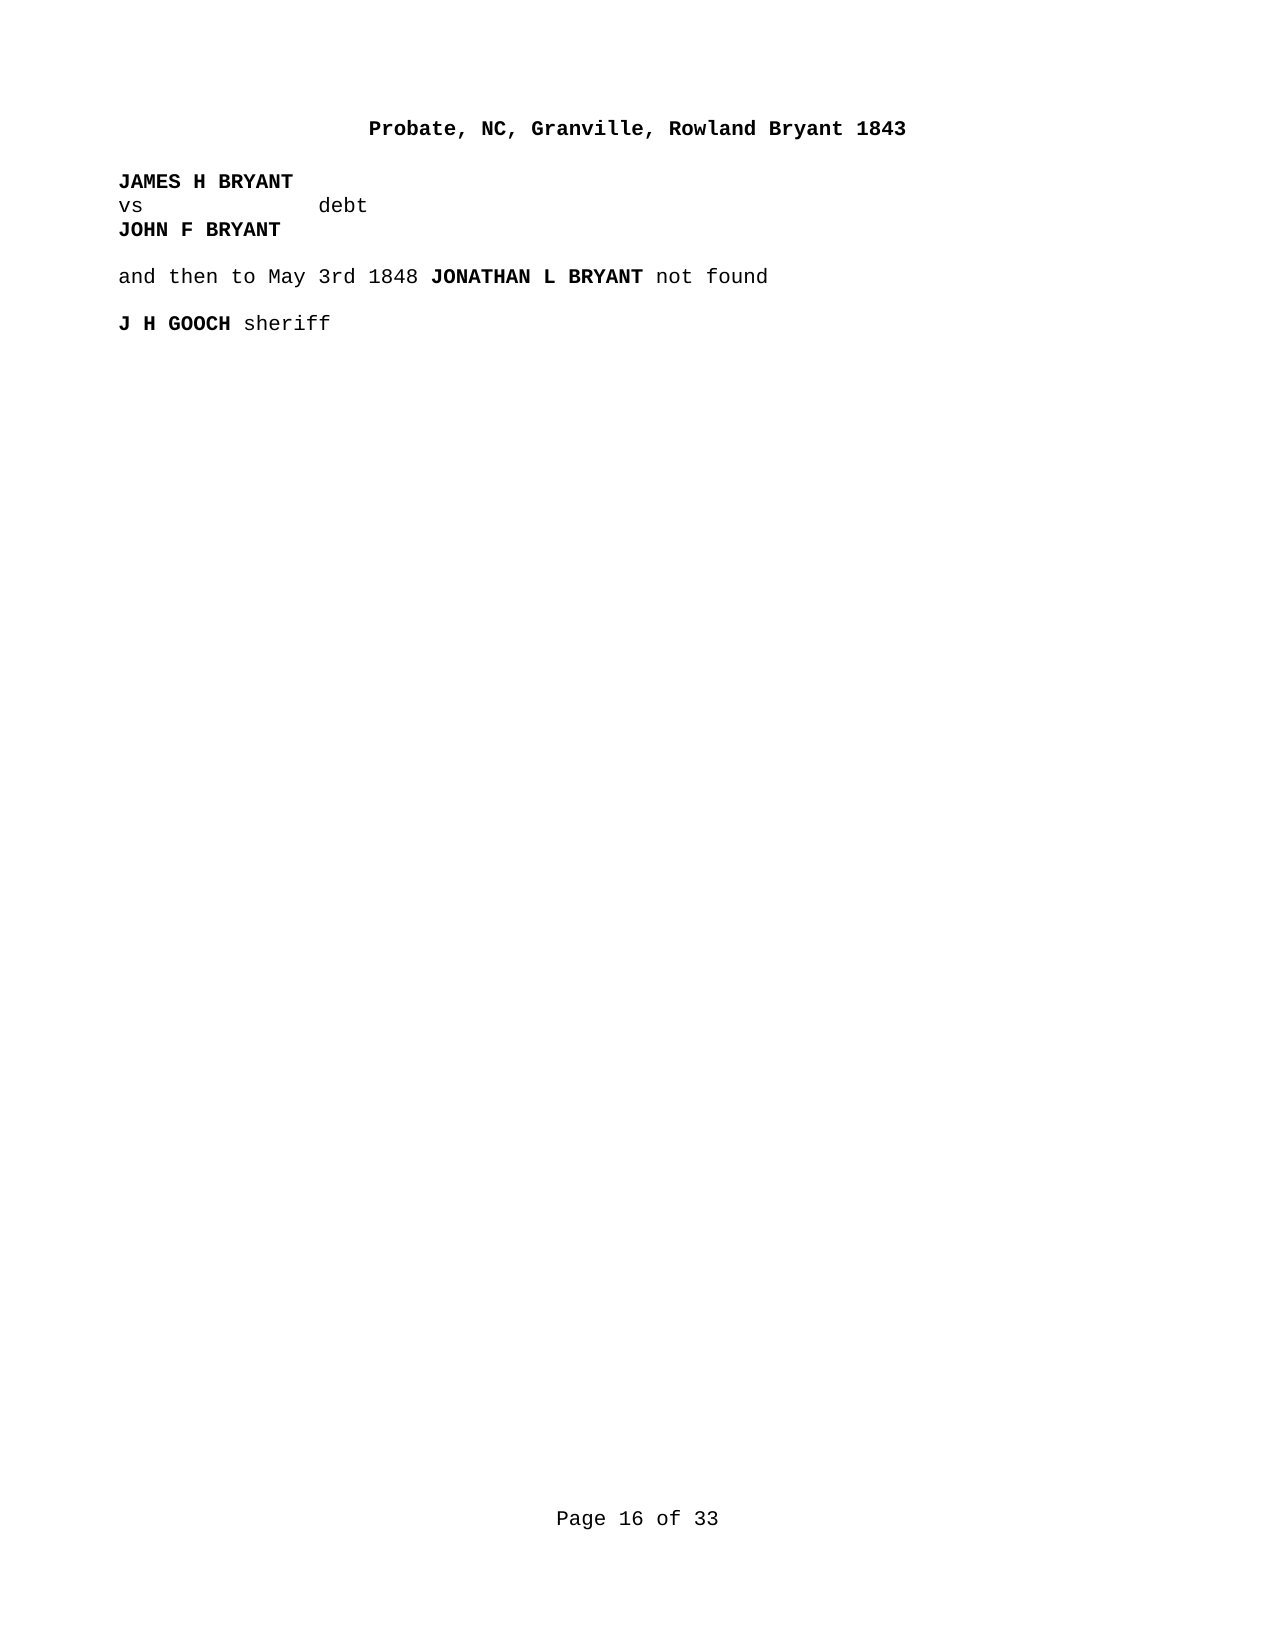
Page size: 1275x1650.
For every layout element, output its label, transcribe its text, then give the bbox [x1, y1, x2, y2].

text J H Gooch sheriff [118, 313, 1157, 337]
text James H bryant [118, 171, 1157, 195]
text John F bryant [118, 218, 1157, 242]
text vs debt [118, 195, 1157, 218]
text and then to May 3rd 1848 Jonathan L bryant not found [118, 266, 1157, 289]
